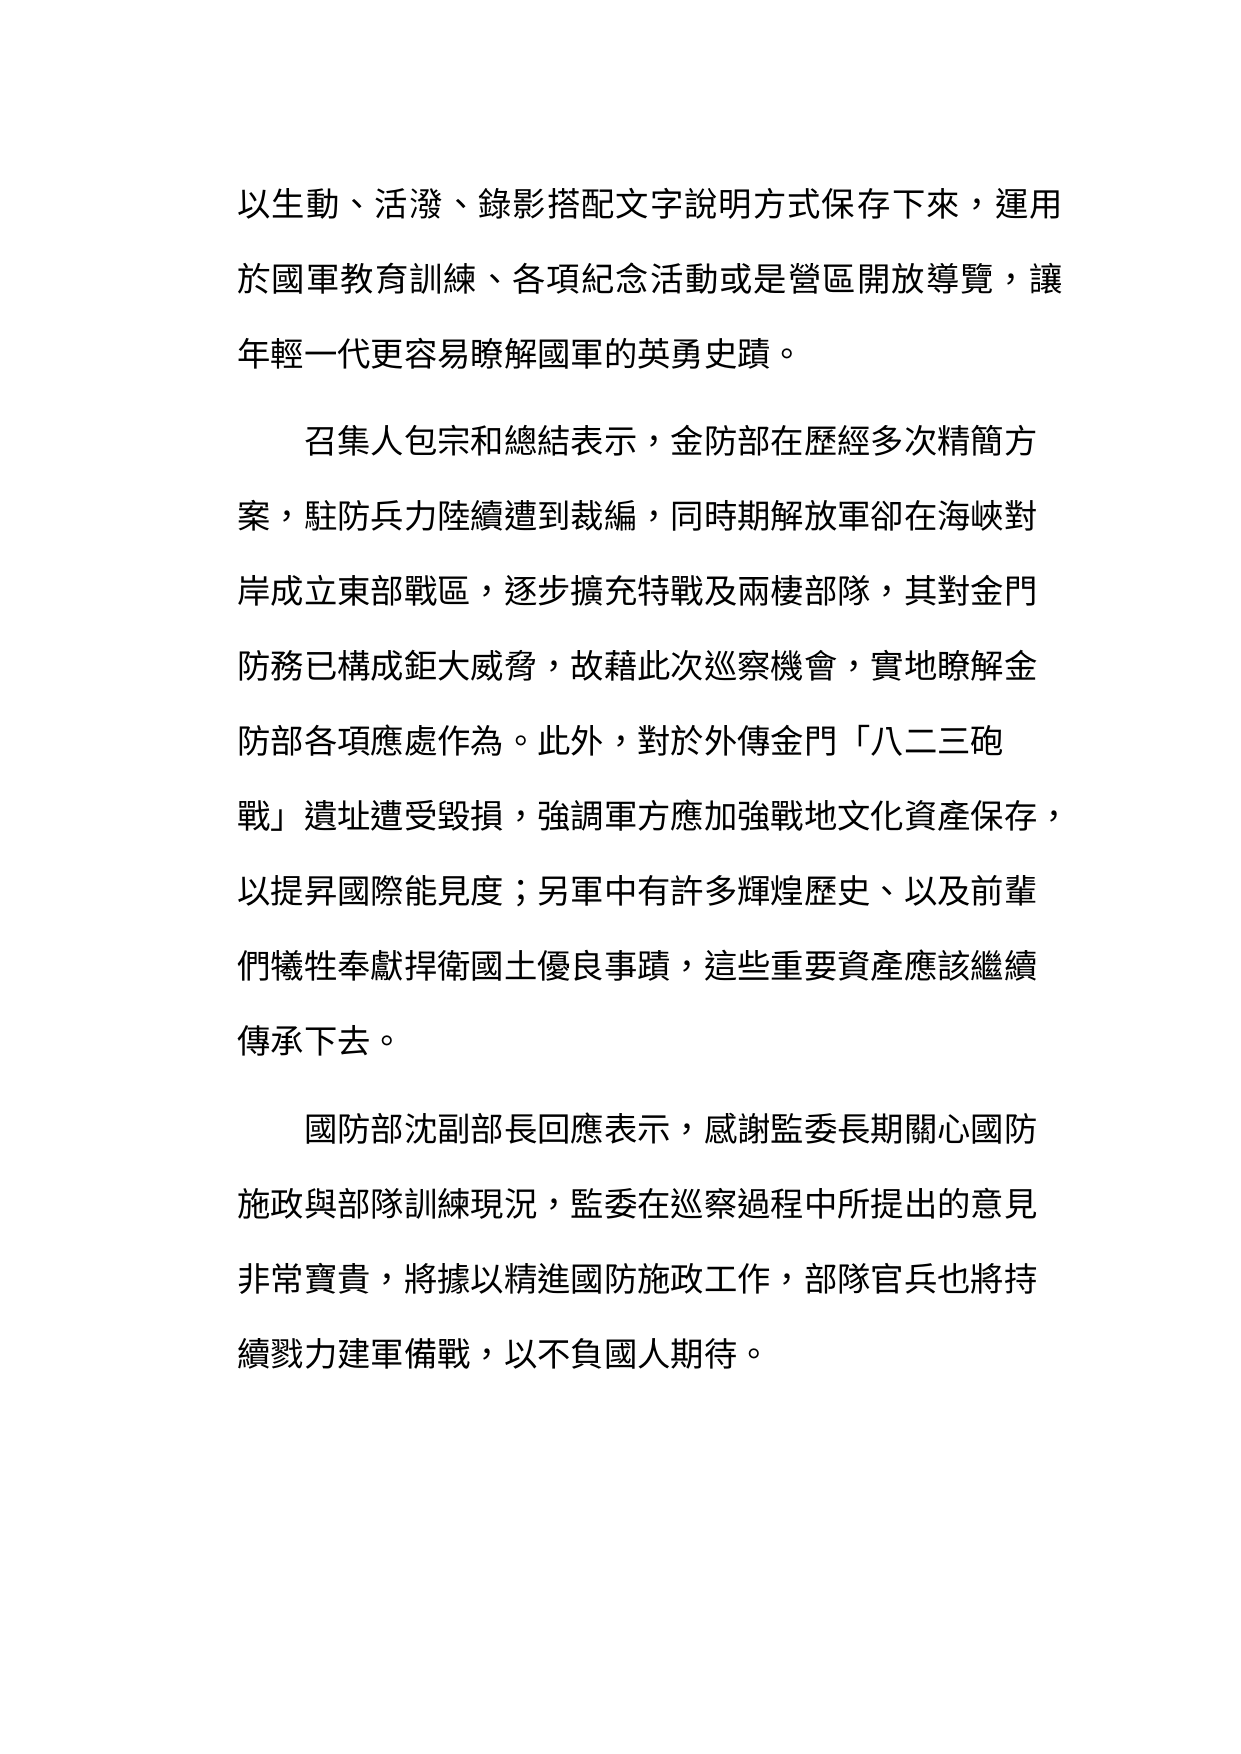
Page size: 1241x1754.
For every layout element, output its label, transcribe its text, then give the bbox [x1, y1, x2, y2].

text 召集人包宗和總結表示，金防部在歷經多次精簡方案，駐防兵力陸續遭到裁編，同時期解放軍卻在海峽對岸成立東部戰區，逐步擴充特戰及兩棲部隊，其對金門防務已構成鉅大威脅，故藉此次巡察機會，實地瞭解金防部各項應處作為。此外，對於外傳金門「八二三砲戰」遺址遭受毀損，強調軍方應加強戰地文化資產保存，以提昇國際能見度；另軍中有許多輝煌歷史、以及前輩們犧牲奉獻捍衛國土優良事蹟，這些重要資產應該繼續傳承下去。 [237, 402, 1063, 1077]
text 國防部沈副部長回應表示，感謝監委長期關心國防施政與部隊訓練現況，監委在巡察過程中所提出的意見非常寶貴，將據以精進國防施政工作，部隊官兵也將持續戮力建軍備戰，以不負國人期待。 [237, 1089, 1063, 1389]
text 以生動、活潑、錄影搭配文字說明方式保存下來，運用於國軍教育訓練、各項紀念活動或是營區開放導覽，讓年輕一代更容易瞭解國軍的英勇史蹟。 [237, 164, 1063, 389]
